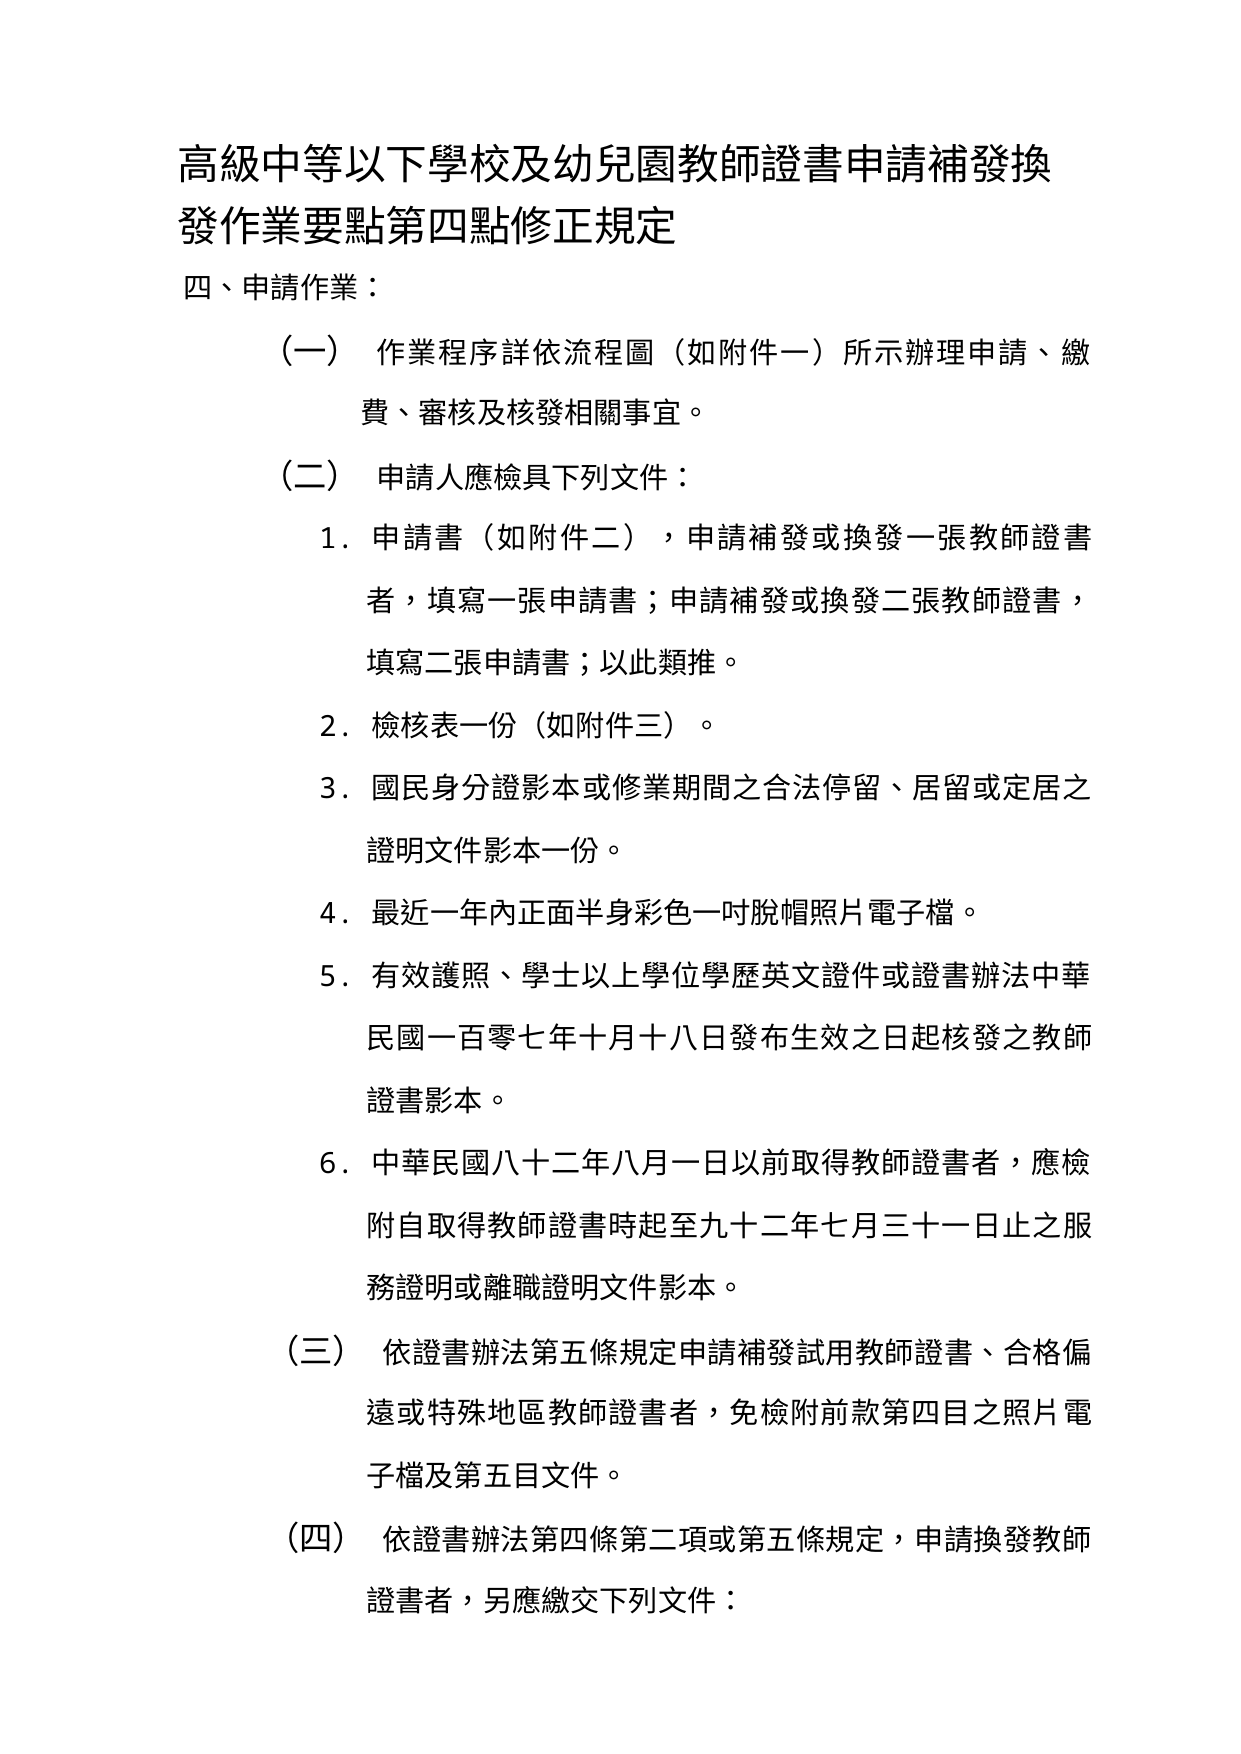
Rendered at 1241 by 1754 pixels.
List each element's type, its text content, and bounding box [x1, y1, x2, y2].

text 高級中等以下學校及幼兒園教師證書申請補發換發作業要點第四點修正規定 [177, 119, 1092, 244]
list 申請人應檢具下列文件： [260, 432, 1092, 494]
list 中華民國八十二年八月一日以前取得教師證書者，應檢附自取得教師證書時起至九十二年七月三十一日止之服務證明或離職證明文件影本。 [319, 1119, 1092, 1307]
list 依證書辦法第五條規定申請補發試用教師證書、合格偏遠或特殊地區教師證書者，免檢附前款第四目之照片電子檔及第五目文件。 [266, 1307, 1092, 1494]
list 國民身分證影本或修業期間之合法停留、居留或定居之證明文件影本一份。 [319, 744, 1092, 869]
list 申請書（如附件二），申請補發或換發一張教師證書者，填寫一張申請書；申請補發或換發二張教師證書，填寫二張申請書；以此類推。 [319, 494, 1092, 682]
list 檢核表一份（如附件三）。 [319, 682, 1092, 744]
list 作業程序詳依流程圖（如附件一）所示辦理申請、繳費、審核及核發相關事宜。 [260, 307, 1092, 432]
list 最近一年內正面半身彩色一吋脫帽照片電子檔。 [319, 869, 1092, 932]
text 四、申請作業： [177, 244, 1092, 307]
list 有效護照、學士以上學位學歷英文證件或證書辦法中華民國一百零七年十月十八日發布生效之日起核發之教師證書影本。 [319, 932, 1092, 1119]
list 依證書辦法第四條第二項或第五條規定，申請換發教師證書者，另應繳交下列文件： [266, 1494, 1092, 1619]
